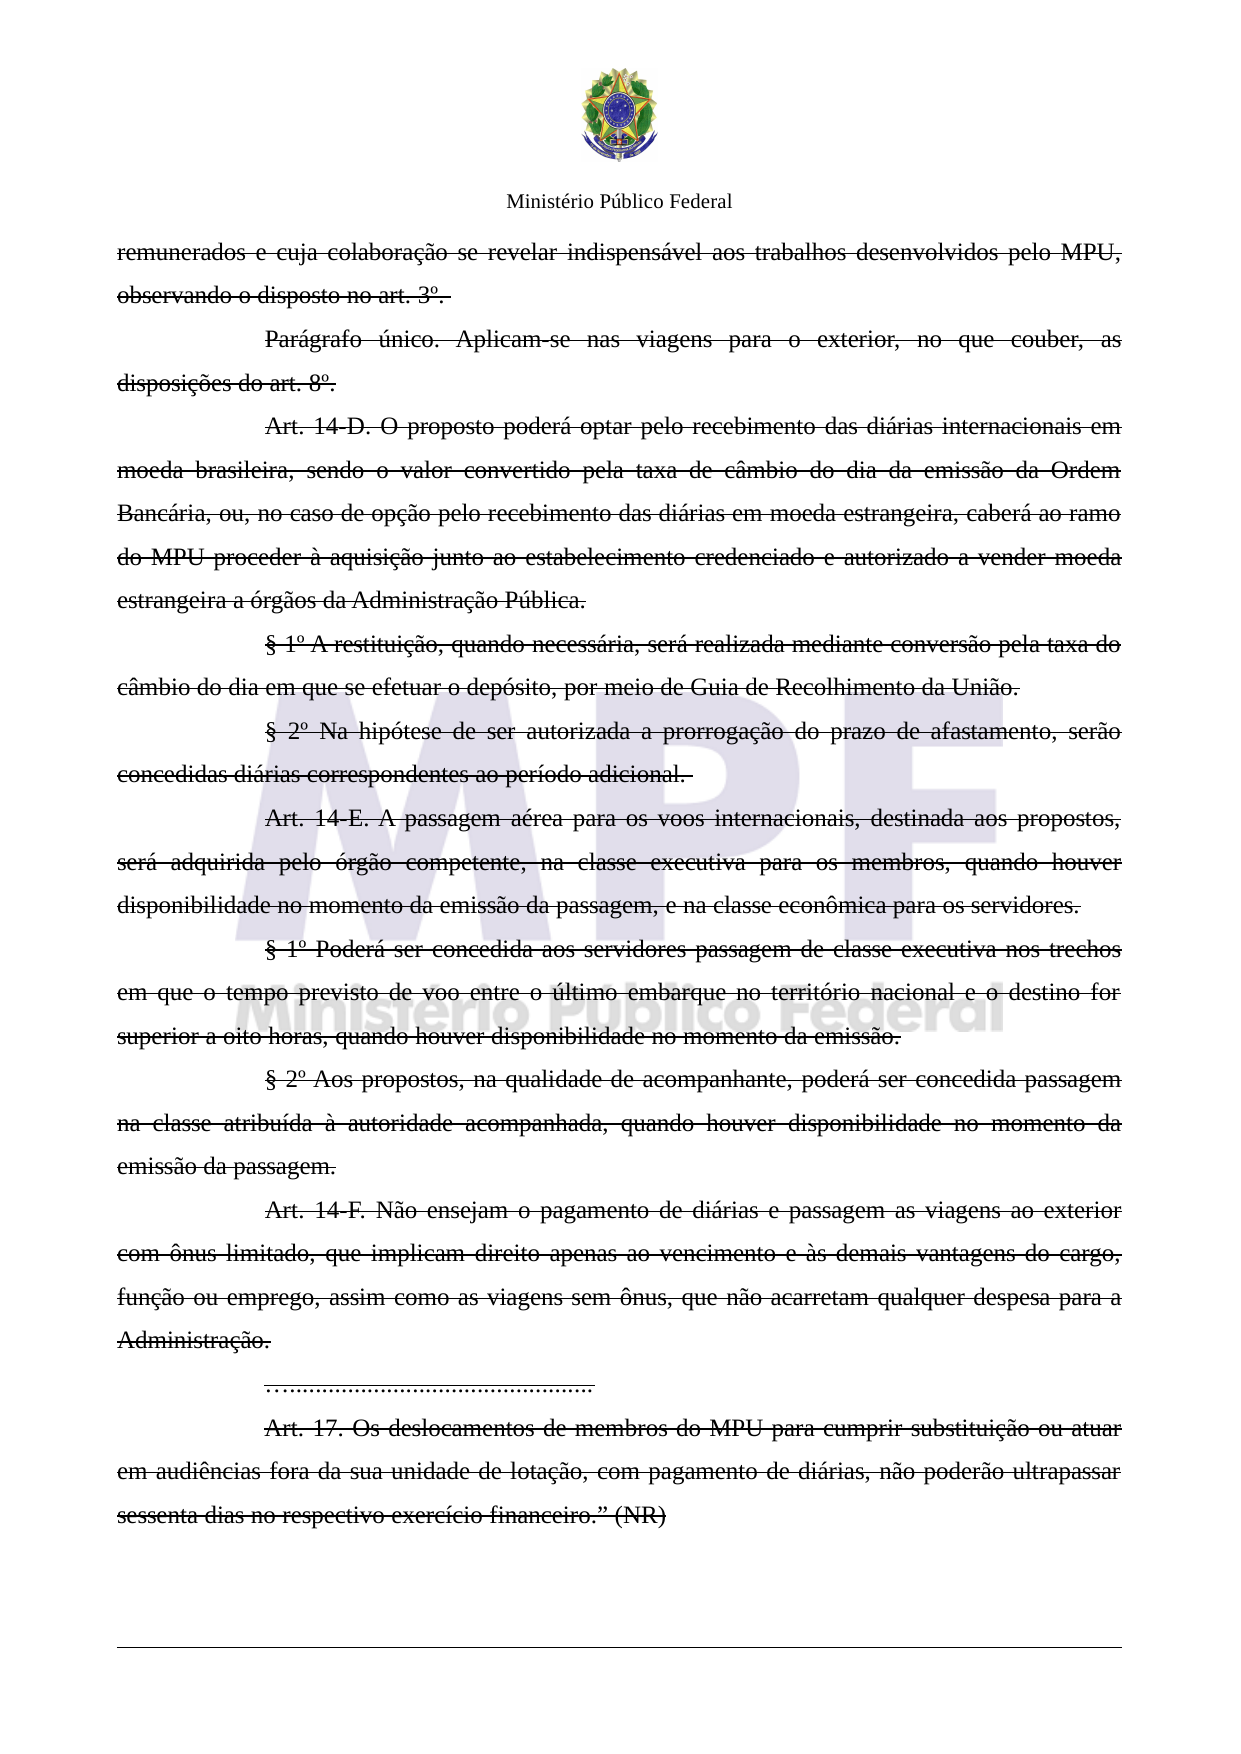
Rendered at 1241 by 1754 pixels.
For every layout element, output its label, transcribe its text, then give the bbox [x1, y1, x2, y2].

text § 2º Aos propostos, na qualidade de acompanhante, poderá ser concedida passagem na classe atribuída à autoridade acompanhada, quando houver disponibilidade no momento da emissão da passagem. [117, 1064, 1122, 1123]
picture [235, 788, 1004, 803]
text Art. 14-D. O proposto poderá optar pelo recebimento das diárias internacionais em moeda brasileira, sendo o valor convertido pela taxa de câmbio do dia da emissão da Ordem Bancária, ou, no caso de opção pelo recebimento das diárias em moeda estrangeira, caberá ao ramo do MPU proceder à aquisição junto ao estabelecimento credenciado e autorizado a vender moeda estrangeira a órgãos da Administração Pública. [117, 411, 1122, 557]
text Art. 17. Os deslocamentos de membros do MPU para cumprir substituição ou atuar em audiências fora da sua unidade de lotação, com pagamento de diárias, não poderão ultrapassar sessenta dias no respectivo exercício financeiro.” (NR) [117, 1412, 1122, 1528]
text Parágrafo único. Aplicam-se nas viagens para o exterior, no que couber, as disposições do art. 8º. [117, 324, 1122, 396]
text § 1º Poderá ser concedida aos servidores passagem de classe executiva nos trechos em que o tempo previsto de voo entre o último embarque no território nacional e o destino for superior a oito horas, quando houver disponibilidade no momento da emissão. [117, 933, 1122, 1049]
text Art. 14-E. A passagem aérea para os voos internacionais, destinada aos propostos, será adquirida pelo órgão competente, na classe executiva para os membros, quando houver disponibilidade no momento da emissão da passagem, e na classe econômica para os servidores. [117, 803, 1122, 862]
text Art. 14-D. O proposto poderá optar pelo recebimento das diárias internacionais em moeda brasileira, sendo o valor convertido pela taxa de câmbio do dia da emissão da Ordem Bancária, ou, no caso de opção pelo recebimento das diárias em moeda estrangeira, caberá ao ramo do MPU proceder à aquisição junto ao estabelecimento credenciado e autorizado a vender moeda estrangeira a órgãos da Administração Pública. [117, 559, 1122, 614]
text Art. 14-E. A passagem aérea para os voos internacionais, destinada aos propostos, será adquirida pelo órgão competente, na classe executiva para os membros, quando houver disponibilidade no momento da emissão da passagem, e na classe econômica para os servidores. [117, 864, 1122, 919]
text Art. 14-F. Não ensejam o pagamento de diárias e passagem as viagens ao exterior com ônus limitado, que implicam direito apenas ao vencimento e às demais vantagens do cargo, função ou emprego, assim como as viagens sem ônus, que não acarretam qualquer despesa para a Administração. [117, 1256, 1122, 1298]
text Art. 14-F. Não ensejam o pagamento de diárias e passagem as viagens ao exterior com ônus limitado, que implicam direito apenas ao vencimento e às demais vantagens do cargo, função ou emprego, assim como as viagens sem ônus, que não acarretam qualquer despesa para a Administração. [117, 1195, 1122, 1254]
text § 1º A restituição, quando necessária, será realizada mediante conversão pela taxa do câmbio do dia em que se efetuar o depósito, por meio de Guia de Recolhimento da União. [117, 629, 1122, 701]
text …............................................... [117, 1369, 1122, 1398]
text § 2º Aos propostos, na qualidade de acompanhante, poderá ser concedida passagem na classe atribuída à autoridade acompanhada, quando houver disponibilidade no momento da emissão da passagem. [117, 1125, 1122, 1180]
text § 2º Na hipótese de ser autorizada a prorrogação do prazo de afastamento, serão concedidas diárias correspondentes ao período adicional. [117, 716, 1122, 788]
text Art. 14-C. A Administração poderá autorizar viagem, com o pagamento de diárias e passagens, para pessoa física que se deslocar para o exterior a fim de prestar serviços não remunerados e cuja colaboração se revelar indispensável aos trabalhos desenvolvidos pelo MPU, observando o disposto no art. 3º. [117, 237, 1122, 253]
text Art. 14-F. Não ensejam o pagamento de diárias e passagem as viagens ao exterior com ônus limitado, que implicam direito apenas ao vencimento e às demais vantagens do cargo, função ou emprego, assim como as viagens sem ônus, que não acarretam qualquer despesa para a Administração. [117, 1299, 1122, 1354]
picture [235, 919, 1004, 933]
text Art. 14-C. A Administração poderá autorizar viagem, com o pagamento de diárias e passagens, para pessoa física que se deslocar para o exterior a fim de prestar serviços não remunerados e cuja colaboração se revelar indispensável aos trabalhos desenvolvidos pelo MPU, observando o disposto no art. 3º. [117, 254, 1122, 309]
picture [235, 701, 1004, 716]
